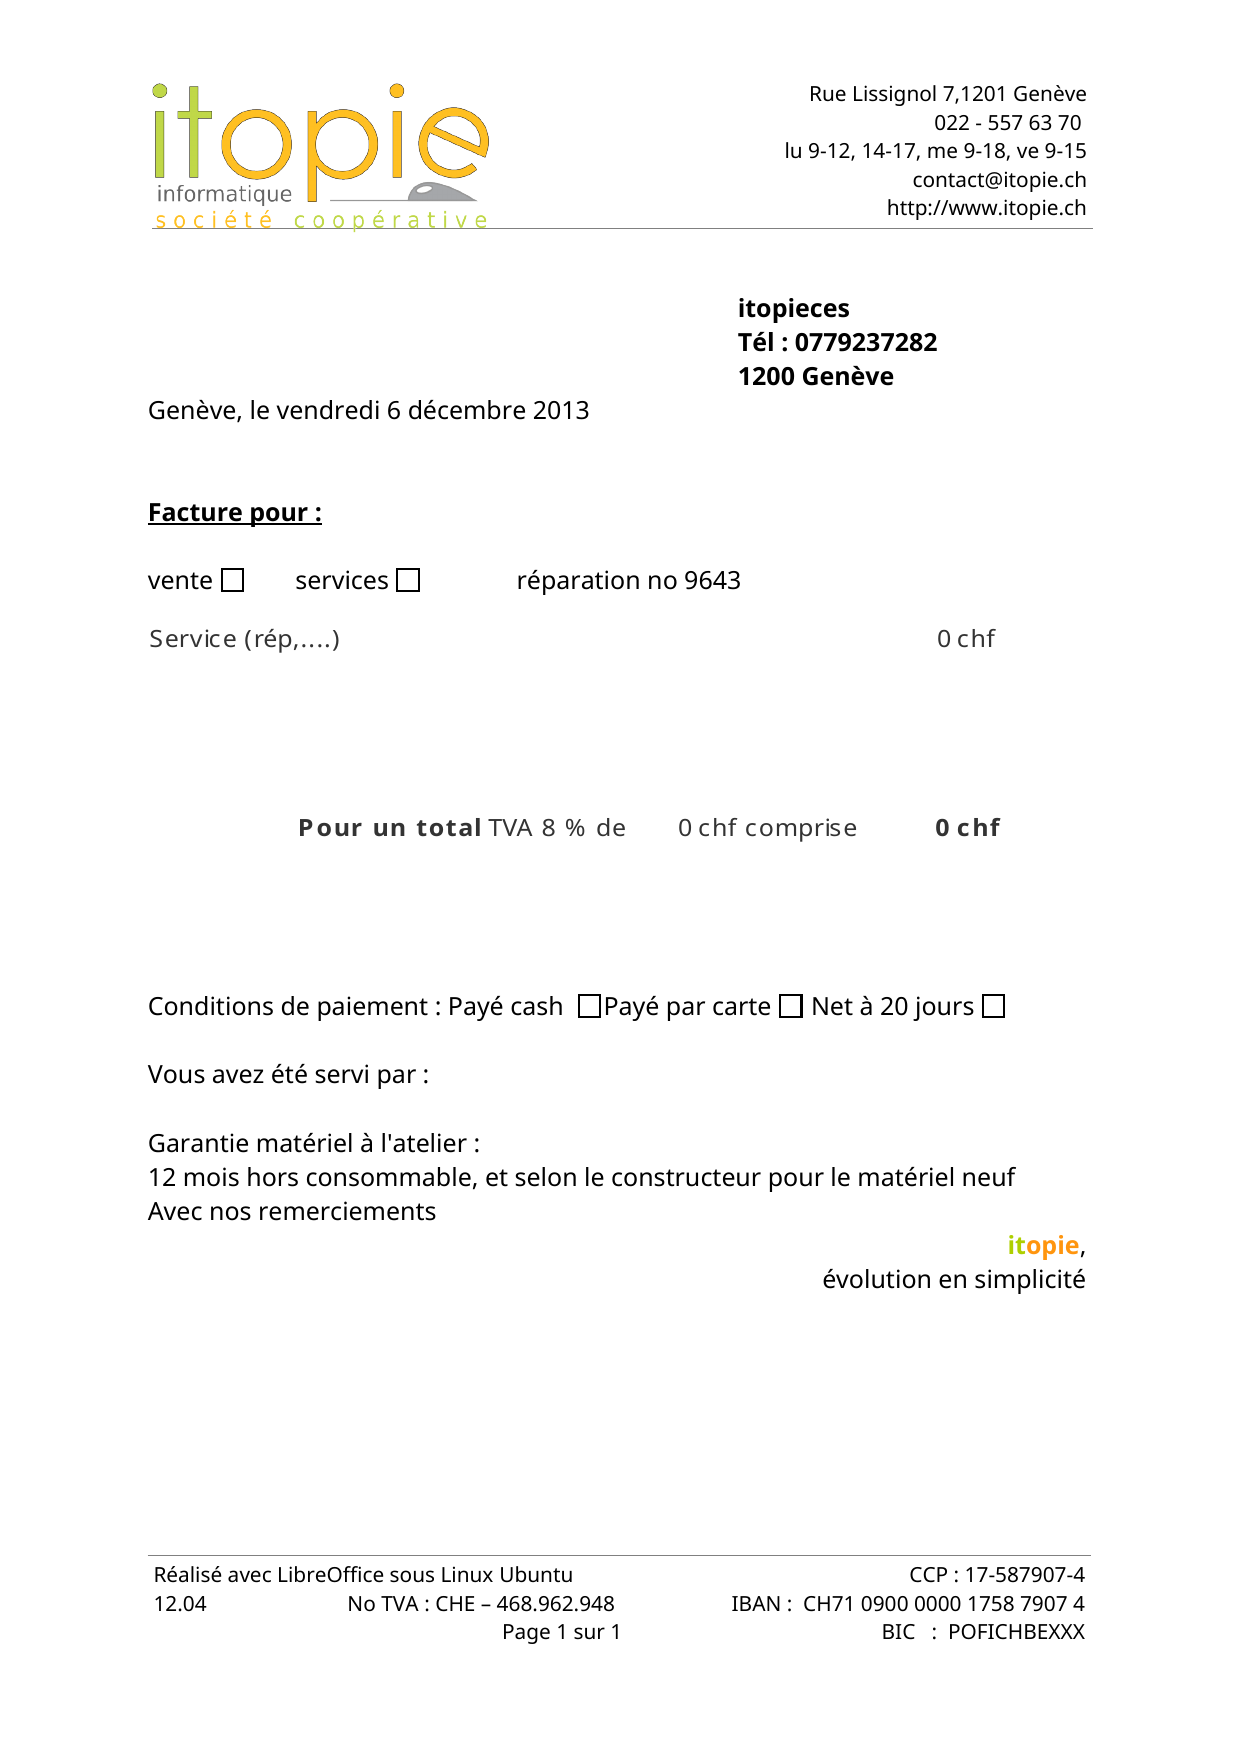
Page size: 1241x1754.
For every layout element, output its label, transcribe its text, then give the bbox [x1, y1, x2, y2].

text Conditions de paiement : Payé cash Payé par carte Net à 20 jours [148, 989, 1093, 1023]
text itopieces [148, 290, 1093, 324]
text Vous avez été servi par : [148, 1057, 1093, 1091]
text Genève, le vendredi 6 décembre 2013 [148, 392, 1093, 427]
text 12 mois hors consommable, et selon le constructeur pour le matériel neuf [148, 1159, 1093, 1193]
text 1200 Genève [148, 358, 1093, 392]
picture [138, 72, 500, 244]
text vente services réparation no 9643 [148, 563, 1093, 597]
text Facture pour : [148, 495, 1093, 529]
text Avec nos remerciements [148, 1193, 1093, 1227]
text Tél : 0779237282 [148, 324, 1093, 358]
text évolution en simplicité [148, 1262, 1093, 1296]
text Garantie matériel à l'atelier : [148, 1125, 1093, 1159]
text itopie, [148, 1227, 1093, 1262]
